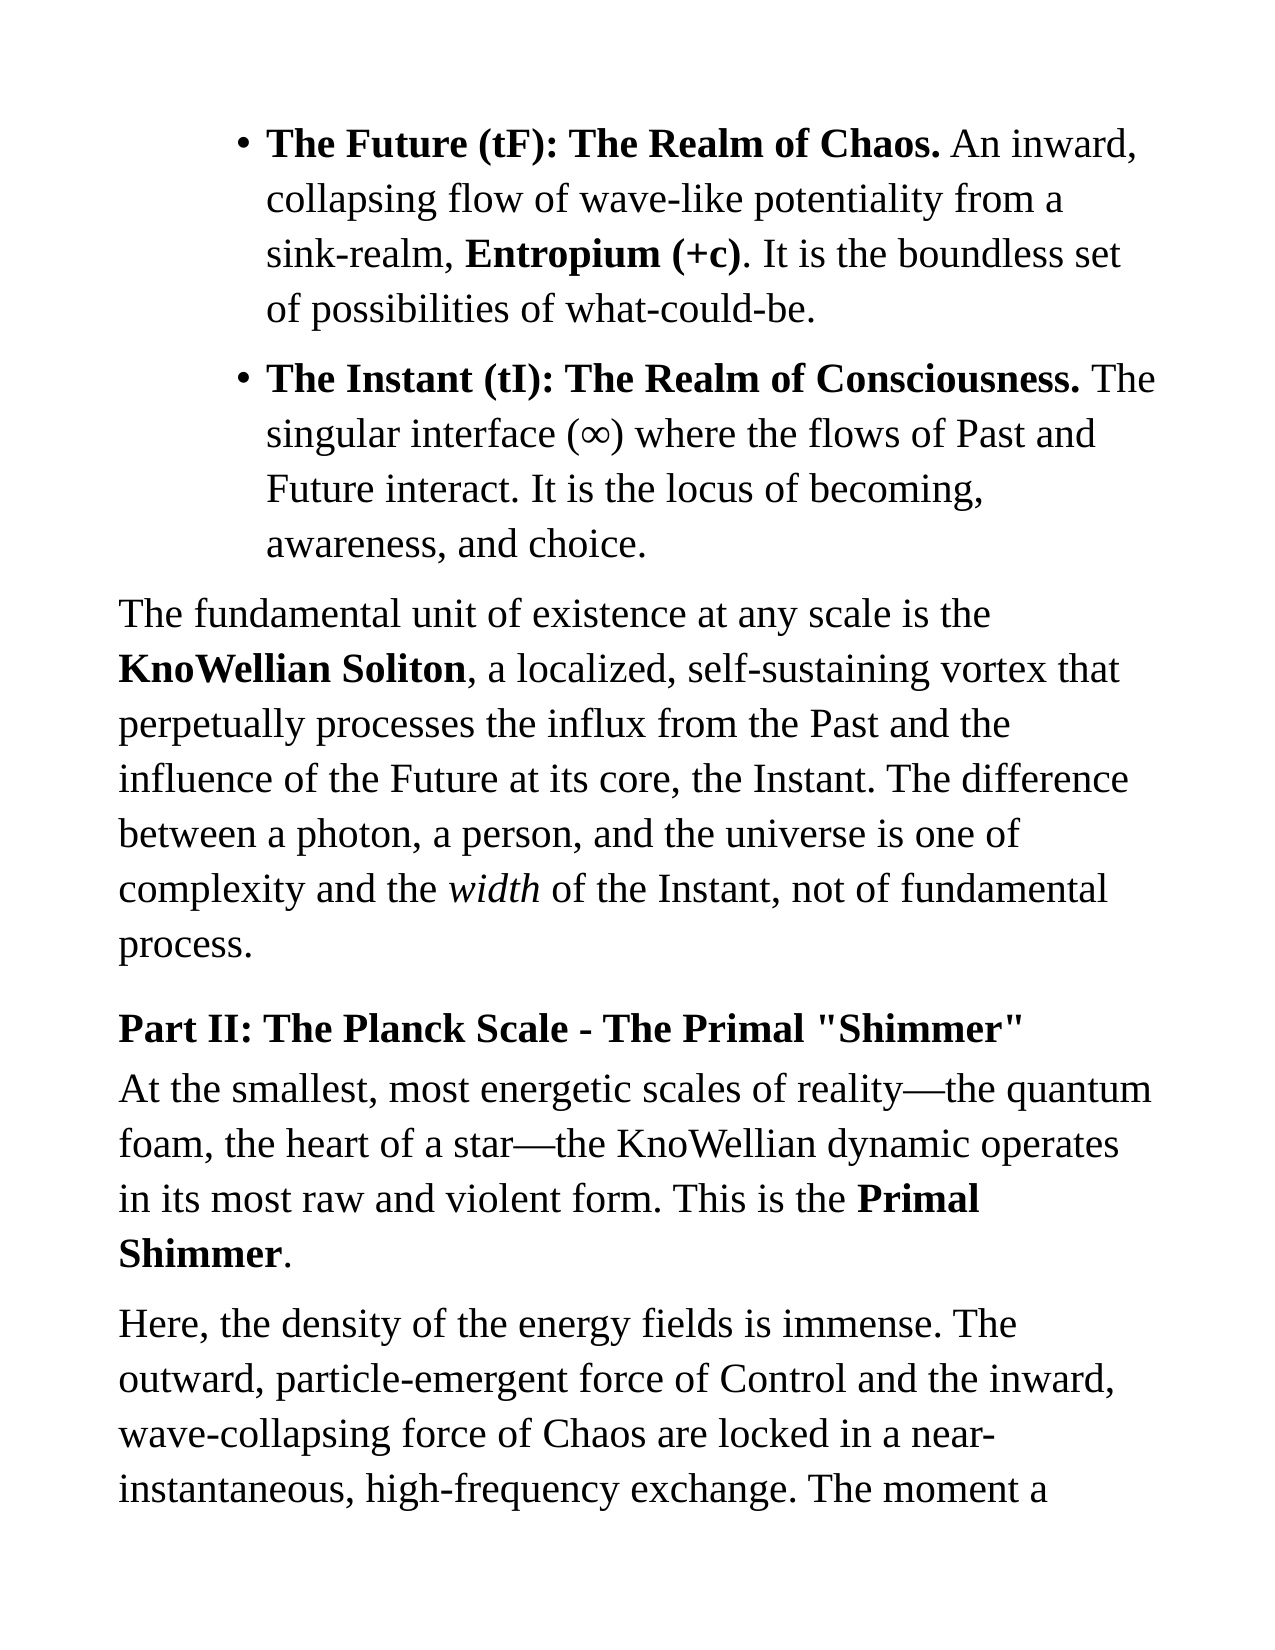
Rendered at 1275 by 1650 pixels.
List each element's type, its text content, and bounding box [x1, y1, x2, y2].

subtitle Part II: The Planck Scale - The Primal "Shimmer" [118, 1003, 1157, 1051]
text At the smallest, most energetic scales of reality—the quantum foam, the heart of a star—the KnoWellian dynamic operates in its most raw and violent form. This is the Primal Shimmer. [118, 1064, 1157, 1277]
list The Future (tF): The Realm of Chaos. An inward, collapsing flow of wave-like potentiality from a sink-realm, Entropium (+c). It is the boundless set of possibilities of what-could-be. [236, 118, 1157, 331]
text The fundamental unit of existence at any scale is the KnoWellian Soliton, a localized, self-sustaining vortex that perpetually processes the influx from the Past and the influence of the Future at its core, the Instant. The difference between a photon, a person, and the universe is one of complexity and the width of the Instant, not of fundamental process. [118, 588, 1157, 967]
list The Instant (tI): The Realm of Consciousness. The singular interface (∞) where the flows of Past and Future interact. It is the locus of becoming, awareness, and choice. [236, 353, 1157, 567]
text Here, the density of the energy fields is immense. The outward, particle-emergent force of Control and the inward, wave-collapsing force of Chaos are locked in a near-instantaneous, high-frequency exchange. The moment a [118, 1299, 1157, 1512]
